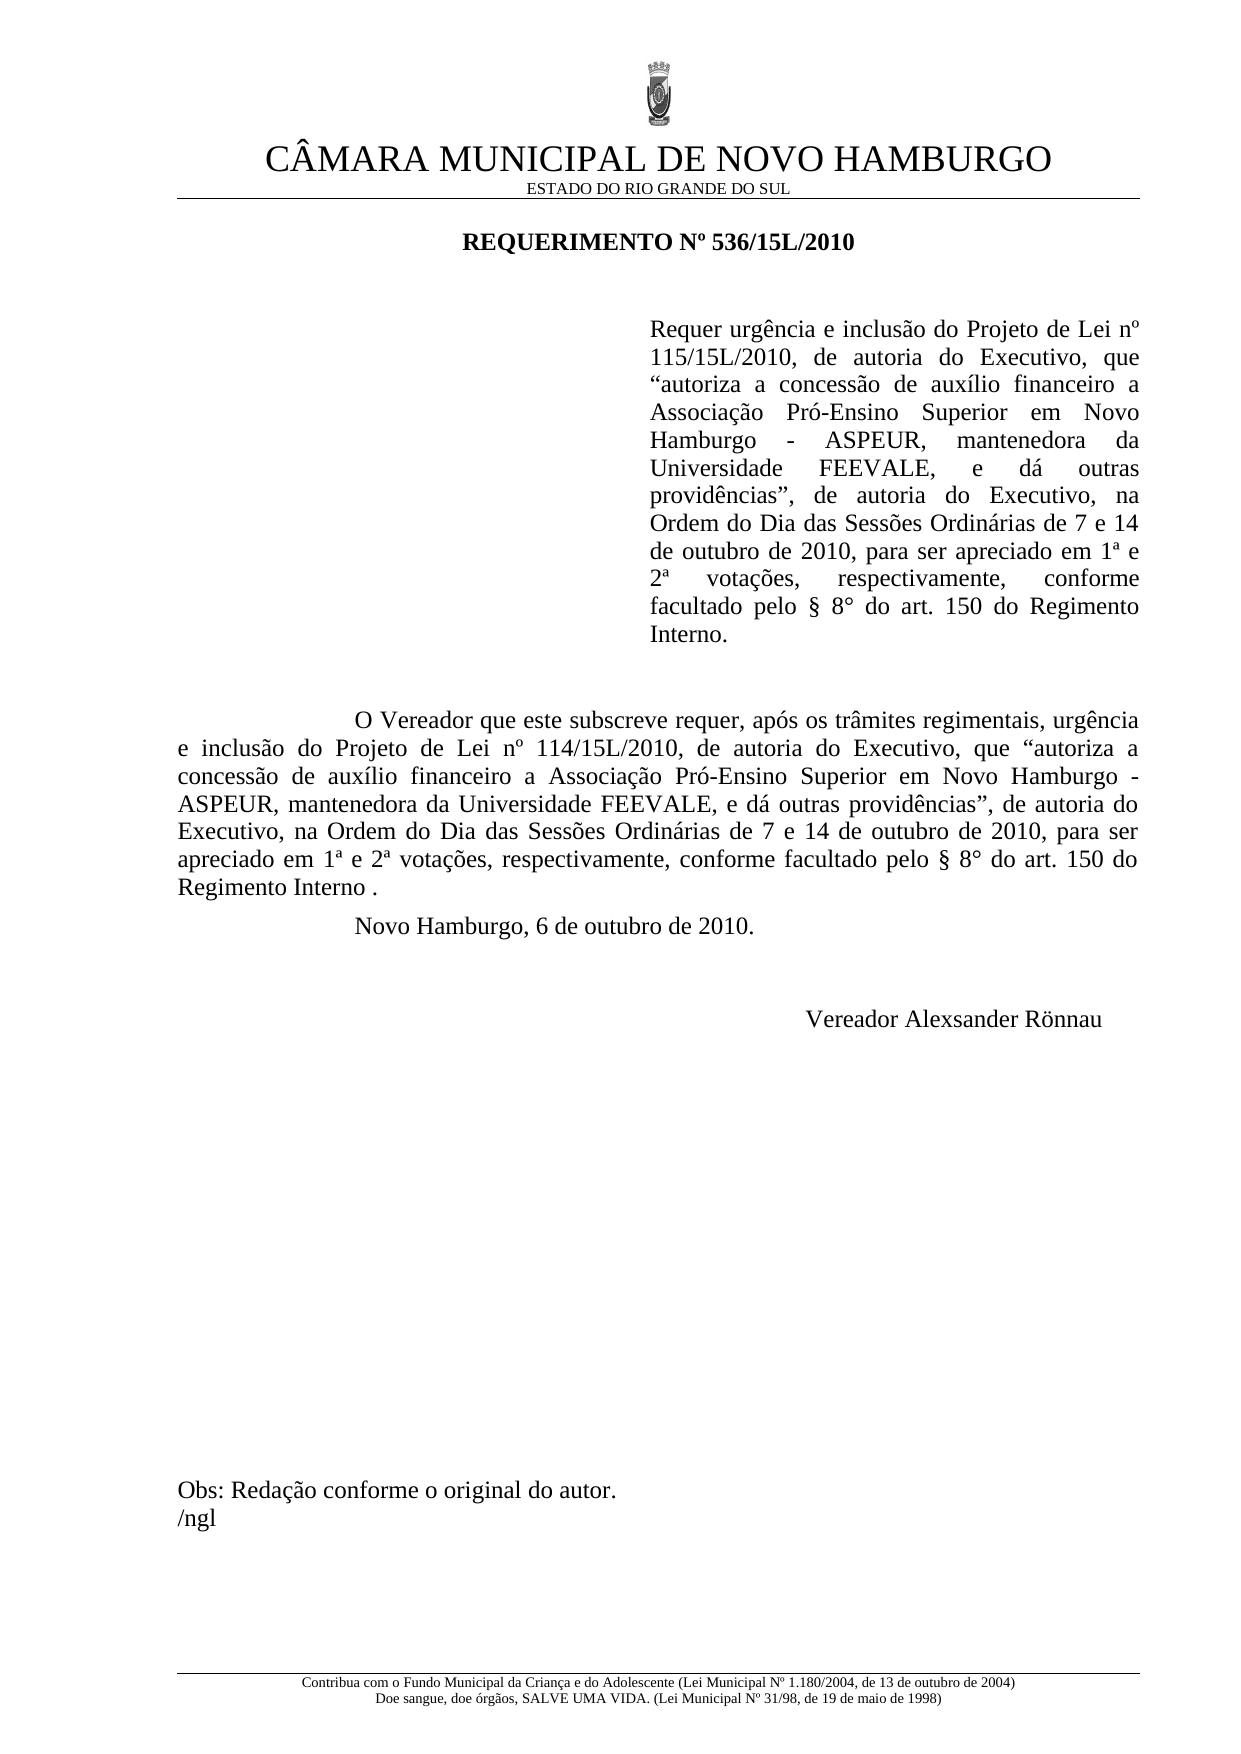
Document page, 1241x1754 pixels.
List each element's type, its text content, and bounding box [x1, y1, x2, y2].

text Novo Hamburgo, 6 de outubro de 2010. [177, 912, 1140, 940]
text Obs: Redação conforme o original do autor. [177, 1476, 1140, 1504]
text /ngl [177, 1504, 1140, 1532]
text REQUERIMENTO Nº 536/15L/2010 [177, 228, 1140, 256]
text O Vereador que este subscreve requer, após os trâmites regimentais, urgência e inclusão do Projeto de Lei nº 114/15L/2010, de autoria do Executivo, que “autoriza a concessão de auxílio financeiro a Associação Pró-Ensino Superior em Novo Hamburgo - ASPEUR, mantenedora da Universidade FEEVALE, e dá outras providências”, de autoria do Executivo, na Ordem do Dia das Sessões Ordinárias de 7 e 14 de outubro de 2010, para ser apreciado em 1ª e 2ª votações, respectivamente, conforme facultado pelo § 8° do art. 150 do Regimento Interno . [177, 707, 1140, 901]
text Requer urgência e inclusão do Projeto de Lei nº 115/15L/2010, de autoria do Executivo, que “autoriza a concessão de auxílio financeiro a Associação Pró-Ensino Superior em Novo Hamburgo - ASPEUR, mantenedora da Universidade FEEVALE, e dá outras providências”, de autoria do Executivo, na Ordem do Dia das Sessões Ordinárias de 7 e 14 de outubro de 2010, para ser apreciado em 1ª e 2ª votações, respectivamente, conforme facultado pelo § 8° do art. 150 do Regimento Interno. [649, 315, 1140, 648]
text Vereador Alexsander Rönnau [768, 1005, 1140, 1033]
